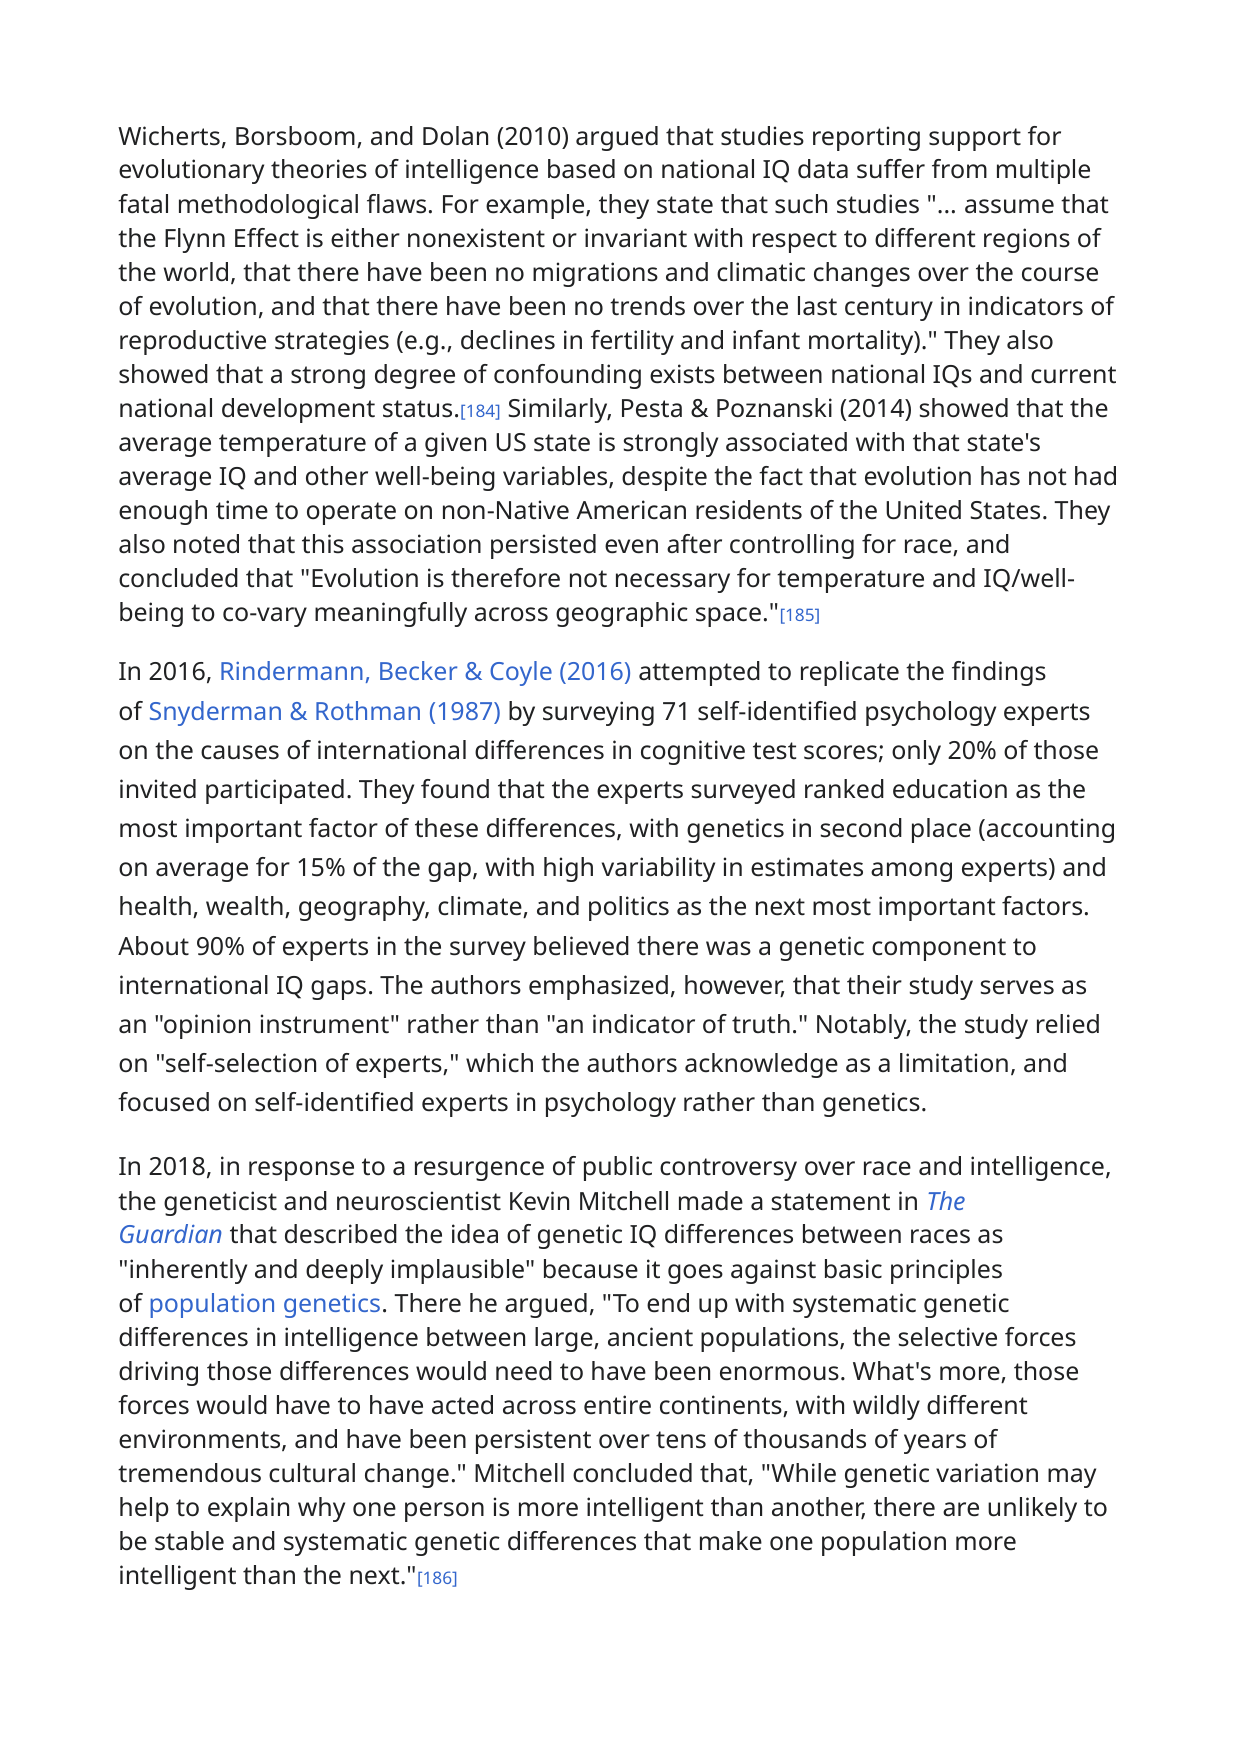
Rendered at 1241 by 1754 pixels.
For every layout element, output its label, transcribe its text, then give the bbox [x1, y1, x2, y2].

text In 2016, Rindermann, Becker & Coyle (2016) attempted to replicate the findings of Snyderman & Rothman (1987) by surveying 71 self-identified psychology experts on the causes of international differences in cognitive test scores; only 20% of those invited participated. They found that the experts surveyed ranked education as the most important factor of these differences, with genetics in second place (accounting on average for 15% of the gap, with high variability in estimates among experts) and health, wealth, geography, climate, and politics as the next most important factors. About 90% of experts in the survey believed there was a genetic component to international IQ gaps. The authors emphasized, however, that their study serves as an "opinion instrument" rather than "an indicator of truth." Notably, the study relied on "self-selection of experts," which the authors acknowledge as a limitation, and focused on self-identified experts in psychology rather than genetics. [118, 654, 1122, 1119]
text Wicherts, Borsboom, and Dolan (2010) argued that studies reporting support for evolutionary theories of intelligence based on national IQ data suffer from multiple fatal methodological flaws. For example, they state that such studies "... assume that the Flynn Effect is either nonexistent or invariant with respect to different regions of the world, that there have been no migrations and climatic changes over the course of evolution, and that there have been no trends over the last century in indicators of reproductive strategies (e.g., declines in fertility and infant mortality)." They also showed that a strong degree of confounding exists between national IQs and current national development status.[184] Similarly, Pesta & Poznanski (2014) showed that the average temperature of a given US state is strongly associated with that state's average IQ and other well-being variables, despite the fact that evolution has not had enough time to operate on non-Native American residents of the United States. They also noted that this association persisted even after controlling for race, and concluded that "Evolution is therefore not necessary for temperature and IQ/well-being to co-vary meaningfully across geographic space."[185] [118, 118, 1122, 629]
text In 2018, in response to a resurgence of public controversy over race and intelligence, the geneticist and neuroscientist Kevin Mitchell made a statement in The Guardian that described the idea of genetic IQ differences between races as "inherently and deeply implausible" because it goes against basic principles of population genetics. There he argued, "To end up with systematic genetic differences in intelligence between large, ancient populations, the selective forces driving those differences would need to have been enormous. What's more, those forces would have to have acted across entire continents, with wildly different environments, and have been persistent over tens of thousands of years of tremendous cultural change." Mitchell concluded that, "While genetic variation may help to explain why one person is more intelligent than another, there are unlikely to be stable and systematic genetic differences that make one population more intelligent than the next."[186] [118, 1149, 1122, 1592]
